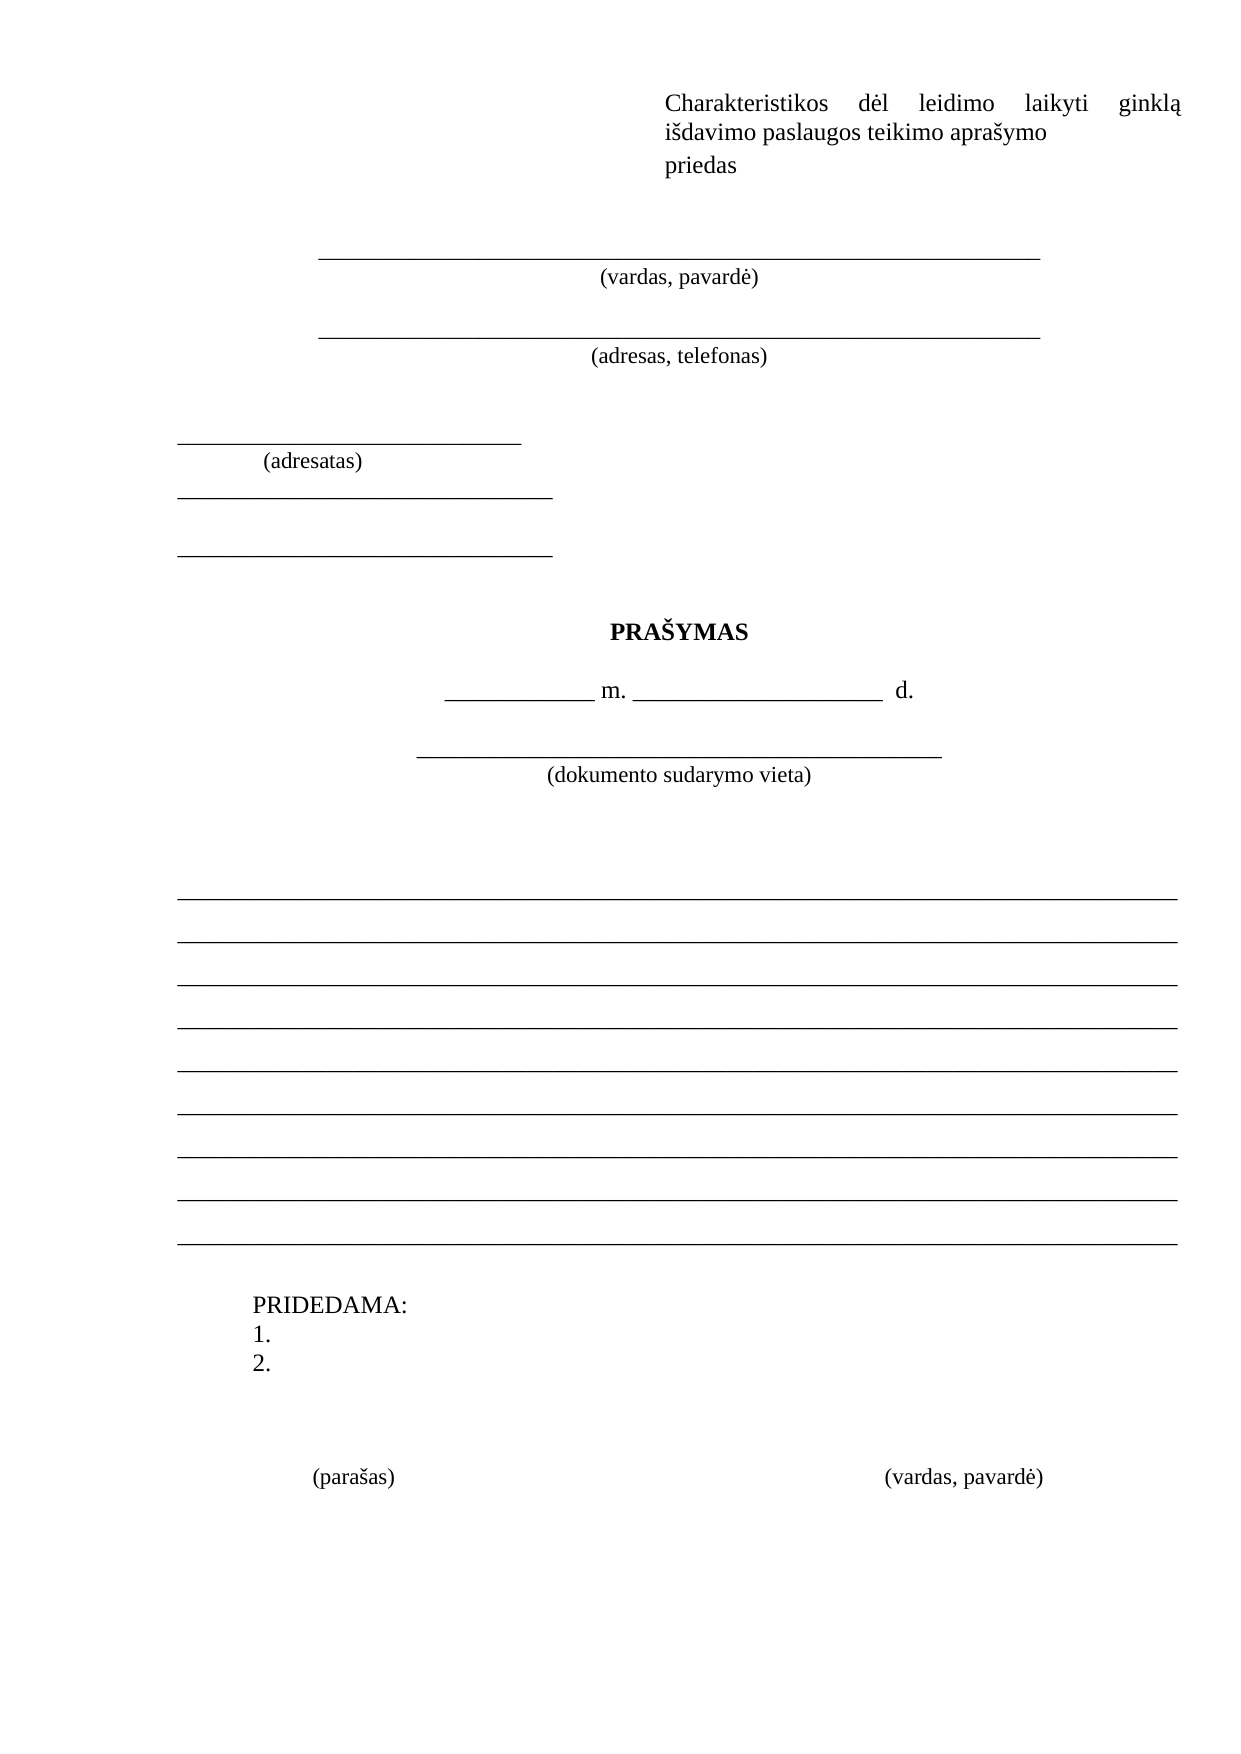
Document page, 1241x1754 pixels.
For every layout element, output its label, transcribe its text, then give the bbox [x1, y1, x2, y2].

text ________________________________________________________________________________________________________________________________________________________________________________________________________________________________________________________________________________________________________________________________________________________________________________________________________________________________________________________________________________________________________________________________________________________________________________________________________________________________________________________________________________________________________________________________________________ [177, 874, 1181, 1247]
text __________________________________________ [177, 732, 1181, 761]
text ______________________________ [177, 421, 1181, 447]
text _______________________________________________________________ [177, 236, 1181, 263]
text (dokumento sudarymo vieta) [177, 761, 1181, 787]
text priedas [664, 150, 1181, 179]
text Charakteristikos dėl leidimo laikyti ginklą išdavimo paslaugos teikimo aprašymo [664, 88, 1181, 145]
text ____________ m. ____________________ d. [177, 675, 1181, 703]
text PRAŠYMAS [177, 617, 1181, 646]
text PRIDEDAMA: [177, 1291, 1181, 1319]
text (adresatas) [177, 447, 1181, 473]
text 2. [252, 1348, 1181, 1377]
text 1. [177, 1319, 1181, 1348]
text (adresas, telefonas) [177, 342, 1181, 368]
text ______________________________ [177, 473, 1181, 502]
text (vardas, pavardė) [177, 263, 1181, 289]
text _______________________________________________________________ [177, 315, 1181, 342]
text (parašas) (vardas, pavardė) [177, 1463, 1181, 1489]
text ______________________________ [177, 531, 1181, 560]
